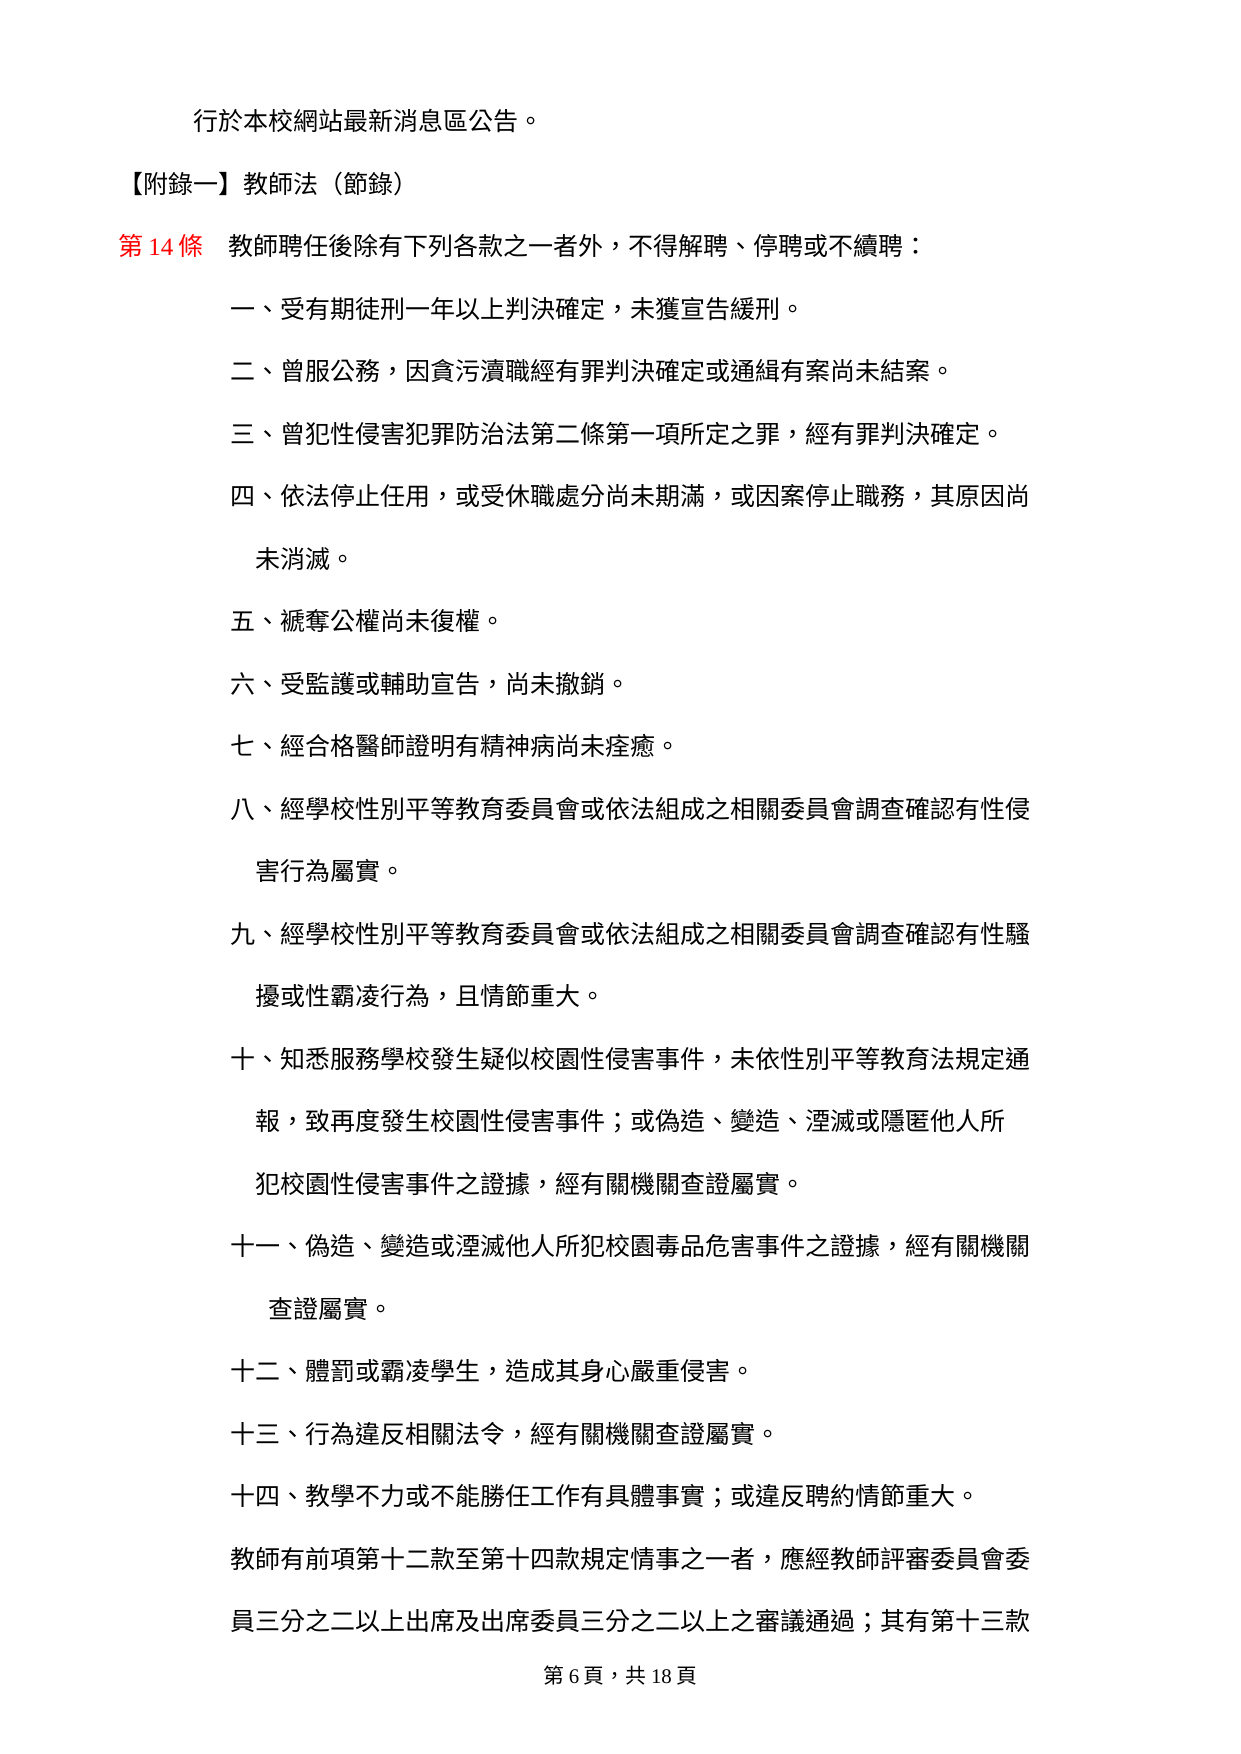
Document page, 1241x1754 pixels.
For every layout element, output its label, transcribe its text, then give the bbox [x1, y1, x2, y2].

text 第14條 教師聘任後除有下列各款之一者外，不得解聘、停聘或不續聘： [118, 203, 1122, 266]
text 三、曾犯性侵害犯罪防治法第二條第一項所定之罪，經有罪判決確定。 [118, 391, 1122, 453]
text 員三分之二以上出席及出席委員三分之二以上之審議通過；其有第十三款 [118, 1578, 1122, 1641]
text 教師有前項第十二款至第十四款規定情事之一者，應經教師評審委員會委 [118, 1516, 1122, 1578]
text 十三、行為違反相關法令，經有關機關查證屬實。 [118, 1391, 1122, 1453]
text 查證屬實。 [118, 1266, 1122, 1328]
text 四、依法停止任用，或受休職處分尚未期滿，或因案停止職務，其原因尚 [118, 453, 1122, 516]
text 十二、體罰或霸凌學生，造成其身心嚴重侵害。 [118, 1328, 1122, 1391]
text 九、經學校性別平等教育委員會或依法組成之相關委員會調查確認有性騷 [118, 891, 1122, 953]
text 八、經學校性別平等教育委員會或依法組成之相關委員會調查確認有性侵 [118, 766, 1122, 828]
text 七、經合格醫師證明有精神病尚未痊癒。 [118, 703, 1122, 766]
text 【附錄一】教師法（節錄） [118, 141, 1122, 203]
text 害行為屬實。 [118, 828, 1122, 891]
text 未消滅。 [118, 516, 1122, 578]
text 六、受監護或輔助宣告，尚未撤銷。 [118, 641, 1122, 703]
text 擾或性霸凌行為，且情節重大。 [118, 953, 1122, 1016]
text 犯校園性侵害事件之證據，經有關機關查證屬實。 [118, 1141, 1122, 1203]
text 二、曾服公務，因貪污瀆職經有罪判決確定或通緝有案尚未結案。 [118, 328, 1122, 391]
text 十一、偽造、變造或湮滅他人所犯校園毒品危害事件之證據，經有關機關 [118, 1203, 1122, 1266]
text 五、褫奪公權尚未復權。 [118, 578, 1122, 641]
text 一、受有期徒刑一年以上判決確定，未獲宣告緩刑。 [118, 266, 1122, 328]
text 十四、教學不力或不能勝任工作有具體事實；或違反聘約情節重大。 [118, 1453, 1122, 1516]
text 行於本校網站最新消息區公告。 [118, 78, 1122, 141]
text 報，致再度發生校園性侵害事件；或偽造、變造、湮滅或隱匿他人所 [118, 1078, 1122, 1141]
text 十、知悉服務學校發生疑似校園性侵害事件，未依性別平等教育法規定通 [118, 1016, 1122, 1078]
